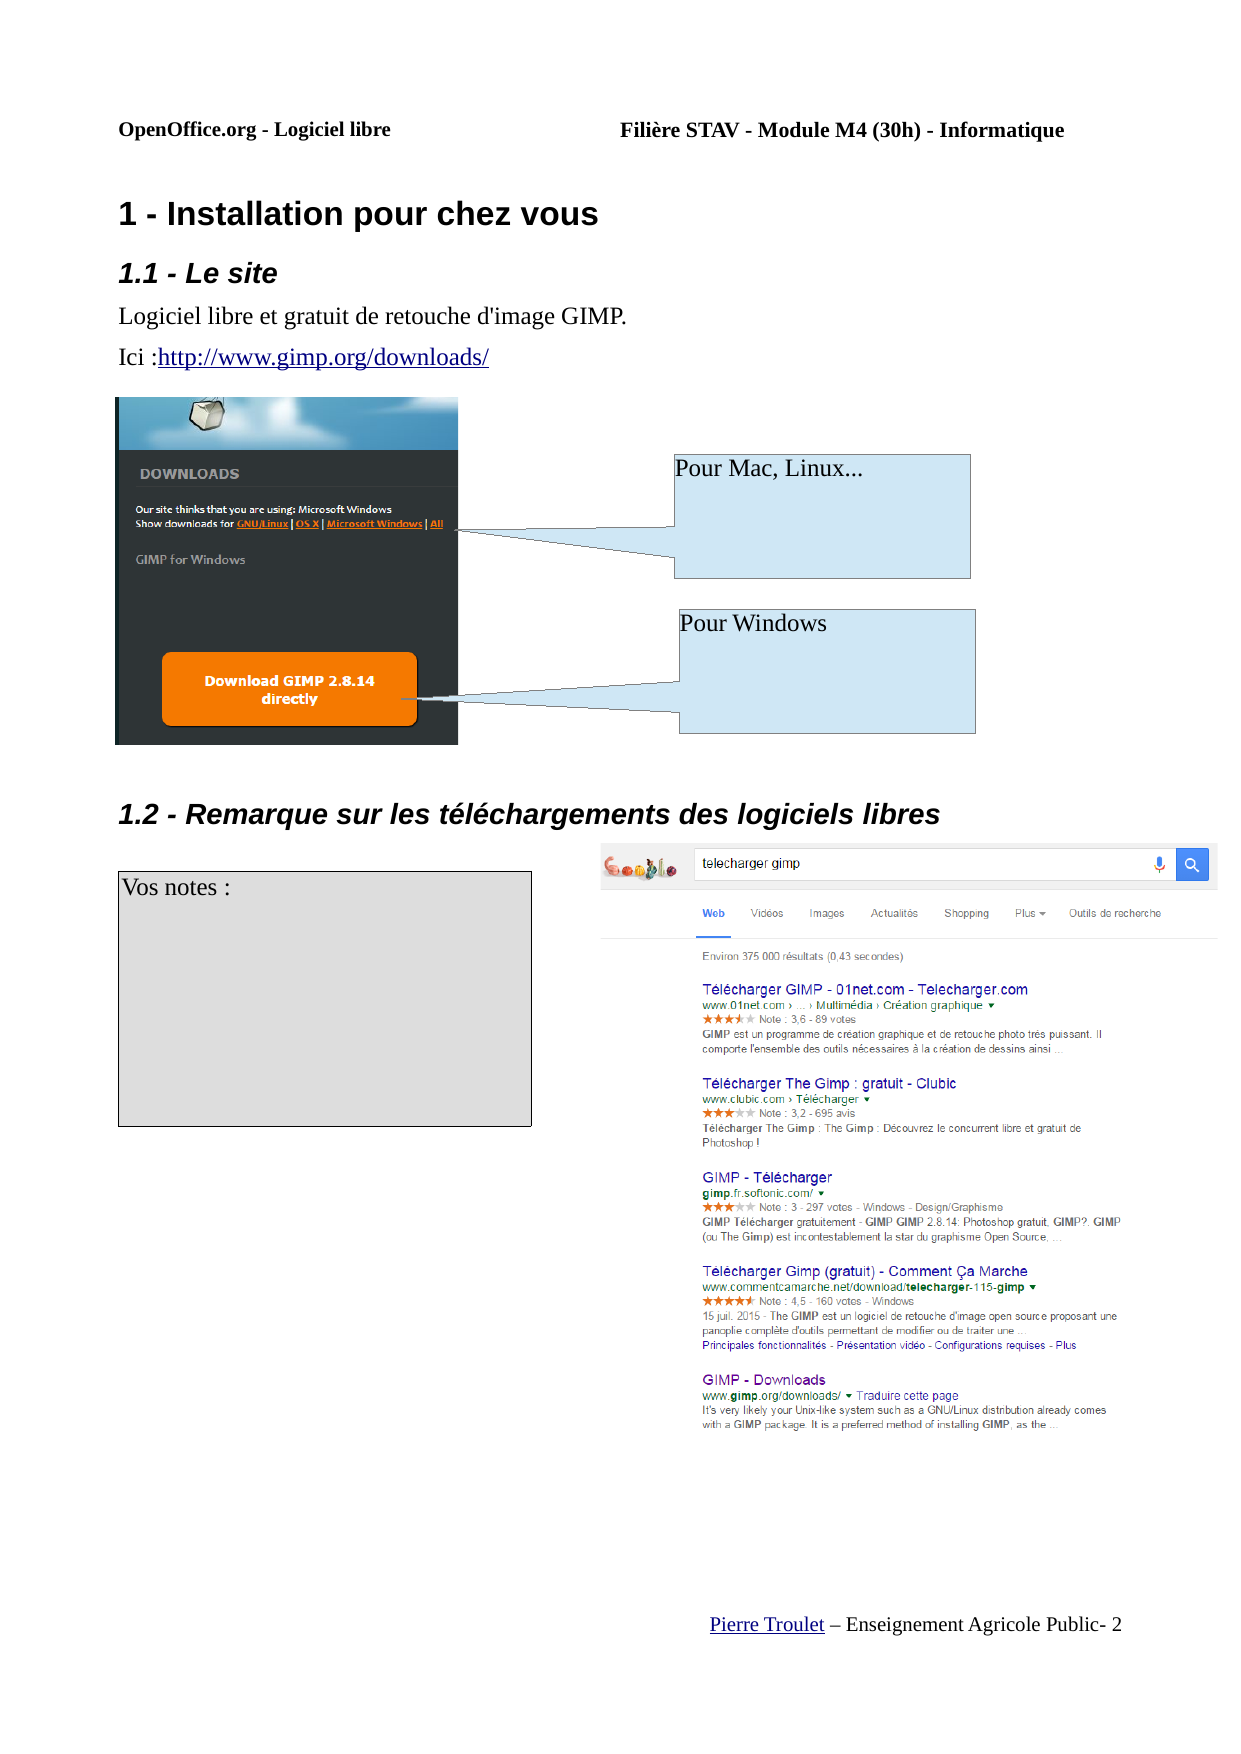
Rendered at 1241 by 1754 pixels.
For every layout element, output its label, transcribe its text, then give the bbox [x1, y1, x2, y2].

text Vos notes : [119, 872, 531, 898]
subtitle Le site [118, 257, 1122, 290]
subtitle Remarque sur les téléchargements des logiciels libres [118, 798, 1122, 830]
picture [600, 843, 1218, 1441]
text Ici :http://www.gimp.org/downloads/ [118, 343, 1122, 370]
subtitle Installation pour chez vous [118, 195, 1122, 232]
text Logiciel libre et gratuit de retouche d'image GIMP. [118, 302, 1122, 330]
picture [115, 397, 459, 745]
